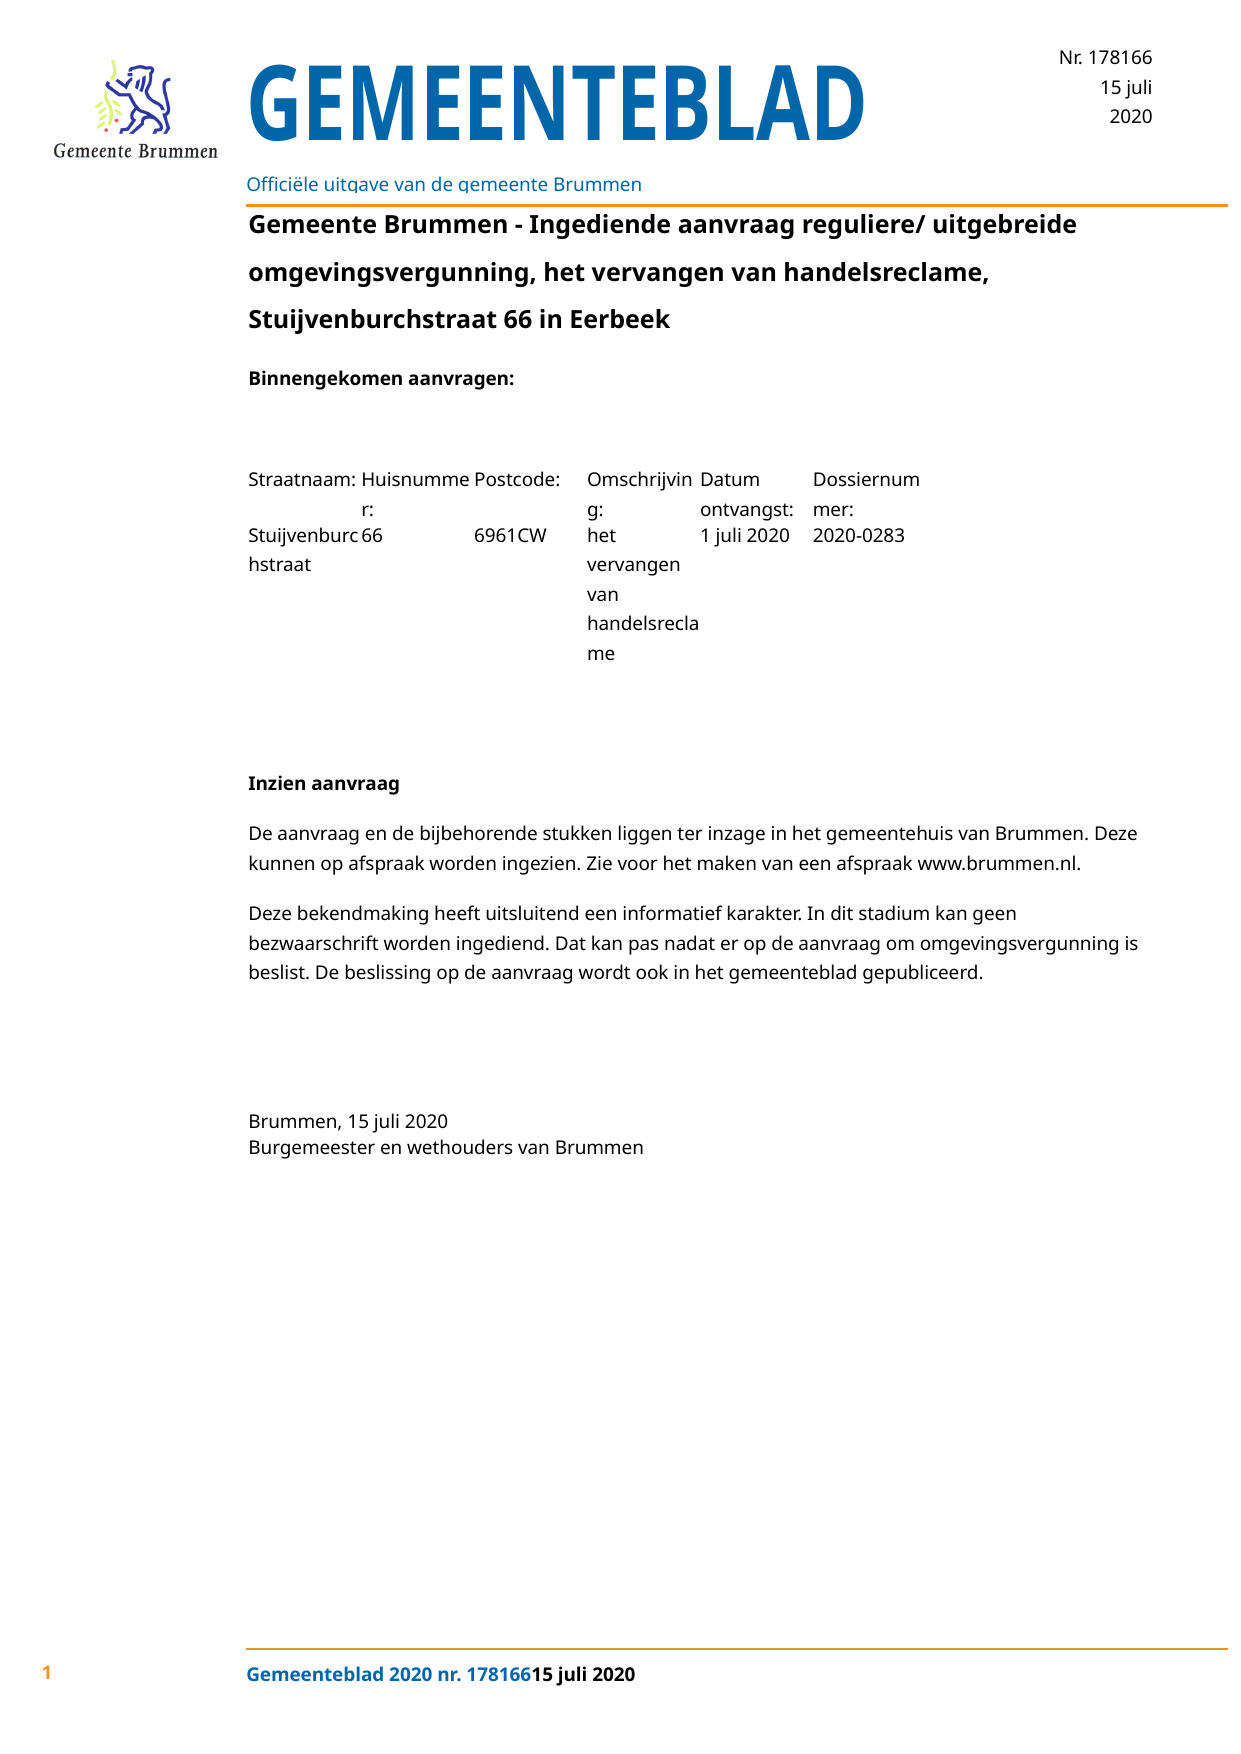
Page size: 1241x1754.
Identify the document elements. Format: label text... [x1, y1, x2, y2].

picture [41, 47, 231, 172]
table_cell 2020-0283 [813, 522, 926, 666]
text Binnengekomen aanvragen: [248, 366, 1152, 391]
table_cell het vervangen van handelsreclame [587, 522, 700, 666]
table_cell 1 juli 2020 [700, 522, 813, 666]
table_header Postcode: [474, 466, 587, 522]
table_cell 6961CW [474, 522, 587, 666]
text Inzien aanvraag [248, 770, 1152, 796]
table_header Huisnummer: [361, 466, 474, 522]
text Deze bekendmaking heeft uitsluitend een informatief karakter. In dit stadium kan geen bezwaarschrift worden ingediend. Dat kan pas nadat er op de aanvraag om omgevingsvergunning is beslist. De beslissing op de aanvraag wordt ook in het gemeenteblad gepubliceerd. [248, 900, 1152, 985]
table_cell [1039, 522, 1152, 666]
table_cell 66 [361, 522, 474, 666]
table_header Dossiernummer: [813, 466, 926, 522]
text Brummen, 15 juli 2020 [248, 1108, 1152, 1134]
table_cell [926, 522, 1038, 666]
table_header [1039, 466, 1152, 522]
text Burgemeester en wethouders van Brummen [248, 1134, 1152, 1159]
table_header Straatnaam: [248, 466, 361, 522]
table_header Omschrijving: [587, 466, 700, 522]
text De aanvraag en de bijbehorende stukken liggen ter inzage in het gemeentehuis van Brummen. Deze kunnen op afspraak worden ingezien. Zie voor het maken van een afspraak www.brummen.nl. [248, 820, 1152, 876]
table_cell Stuijvenburchstraat [248, 522, 361, 666]
table_header [926, 466, 1038, 522]
text Gemeente Brummen - Ingediende aanvraag reguliere/ uitgebreide omgevingsvergunning, het vervangen van handelsreclame, Stuijvenburchstraat 66 in Eerbeek [248, 207, 1152, 336]
table_header Datum ontvangst: [700, 466, 813, 522]
